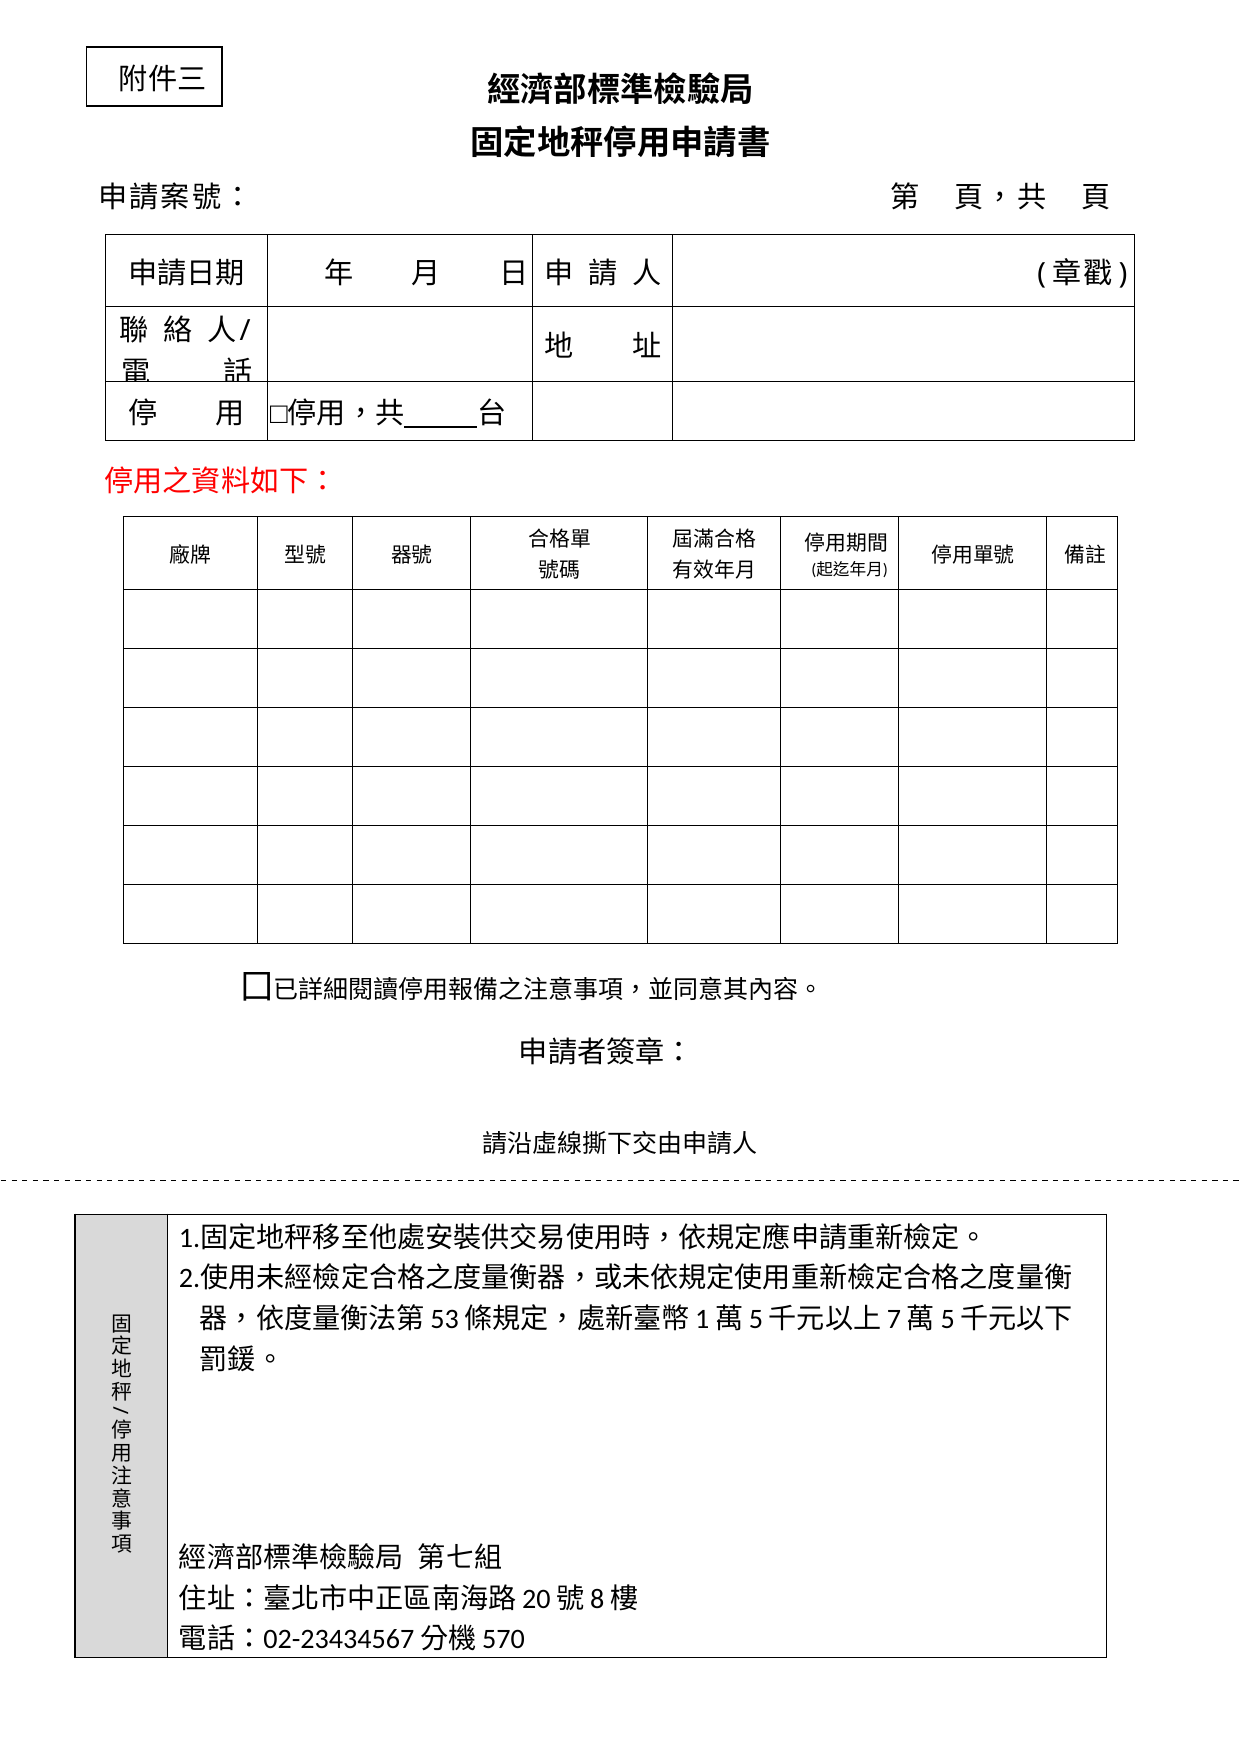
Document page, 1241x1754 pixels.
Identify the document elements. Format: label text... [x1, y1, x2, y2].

table_cell [673, 382, 1134, 440]
table_cell [353, 649, 470, 707]
table_cell [353, 708, 470, 766]
table_header 固定地秤/停用注意事項 [76, 1215, 167, 1657]
text 經濟部標準檢驗局 [75, 75, 1165, 108]
table_cell [258, 826, 352, 884]
table_cell [673, 307, 1134, 381]
table_cell [471, 885, 647, 943]
table_cell 停 用 [106, 382, 267, 440]
table_cell [353, 885, 470, 943]
table_cell [899, 826, 1046, 884]
table_cell [648, 885, 780, 943]
table_cell [124, 767, 257, 825]
table_cell [471, 649, 647, 707]
table_cell [124, 708, 257, 766]
table_cell [258, 649, 352, 707]
table_cell [899, 885, 1046, 943]
text 附件三 [102, 55, 206, 98]
table_cell [781, 767, 898, 825]
table_cell [1047, 649, 1117, 707]
table_header 停用單號 [899, 517, 1046, 589]
table_cell 聯 絡 人/電 話 [106, 307, 267, 381]
table_cell [1047, 767, 1117, 825]
table_cell [1047, 708, 1117, 766]
table_header 年 月 日 [268, 235, 532, 306]
table_header 器號 [353, 517, 470, 589]
table_header 合格單 號碼 [471, 517, 647, 589]
table_cell [258, 767, 352, 825]
table_cell [471, 590, 647, 648]
table_cell [353, 590, 470, 648]
table_header 申 請 人 [533, 235, 672, 306]
table_cell [899, 767, 1046, 825]
table_cell [648, 767, 780, 825]
table_cell [648, 649, 780, 707]
table_cell [1047, 885, 1117, 943]
text 固定地秤停用申請書 [75, 128, 1165, 161]
table_cell [258, 708, 352, 766]
table_header 申請日期 [106, 235, 267, 306]
table_cell [1047, 826, 1117, 884]
table_cell [124, 590, 257, 648]
table_cell [648, 826, 780, 884]
table_cell [124, 826, 257, 884]
table_cell [471, 826, 647, 884]
table_cell [258, 590, 352, 648]
table_header 停用期間 (起迄年月) [781, 517, 898, 589]
text 停用之資料如下： [75, 458, 1165, 500]
table_cell [899, 708, 1046, 766]
table_cell [1047, 590, 1117, 648]
table_cell [353, 767, 470, 825]
table_cell [899, 590, 1046, 648]
table_cell [781, 708, 898, 766]
table_cell □停用，共 台 [268, 382, 532, 440]
table_cell [648, 590, 780, 648]
table_cell [471, 708, 647, 766]
table_cell [781, 826, 898, 884]
table_cell [124, 885, 257, 943]
text 申請者簽章： [183, 1028, 874, 1071]
text 經濟部標準檢驗局 [87, 48, 221, 105]
table_cell [533, 382, 672, 440]
table_header 屆滿合格 有效年月 [648, 517, 780, 589]
table_cell [899, 649, 1046, 707]
text 申請案號： 第 頁，共 頁 [75, 181, 1165, 214]
table_cell [471, 767, 647, 825]
table_header 廠牌 [124, 517, 257, 589]
table_cell [781, 885, 898, 943]
table_cell [781, 590, 898, 648]
text 囗已詳細閱讀停用報備之注意事項，並同意其內容。 [0, 960, 1165, 1008]
table_cell [258, 885, 352, 943]
table_cell [353, 826, 470, 884]
text 請沿虛線撕下交由申請人 [75, 1124, 1165, 1160]
table_header 備註 [1047, 517, 1117, 589]
table_cell [781, 649, 898, 707]
table_header 1.固定地秤移至他處安裝供交易使用時，依規定應申請重新檢定。 2.使用未經檢定合格之度量衡器，或未依規定使用重新檢定合格之度量衡器，依度量衡法第53條規定，處新臺幣1萬5千元以上7萬5千元以下罰鍰。 經濟部標準檢驗局 第七組 住址：臺北市中正區南海路20號8樓 電話：02-23434567分機570 [168, 1215, 1106, 1657]
table_header (章戳) [673, 235, 1134, 306]
table_cell 地 址 [533, 307, 672, 381]
table_cell [648, 708, 780, 766]
table_header 型號 [258, 517, 352, 589]
table_cell [124, 649, 257, 707]
table_cell [268, 307, 532, 381]
